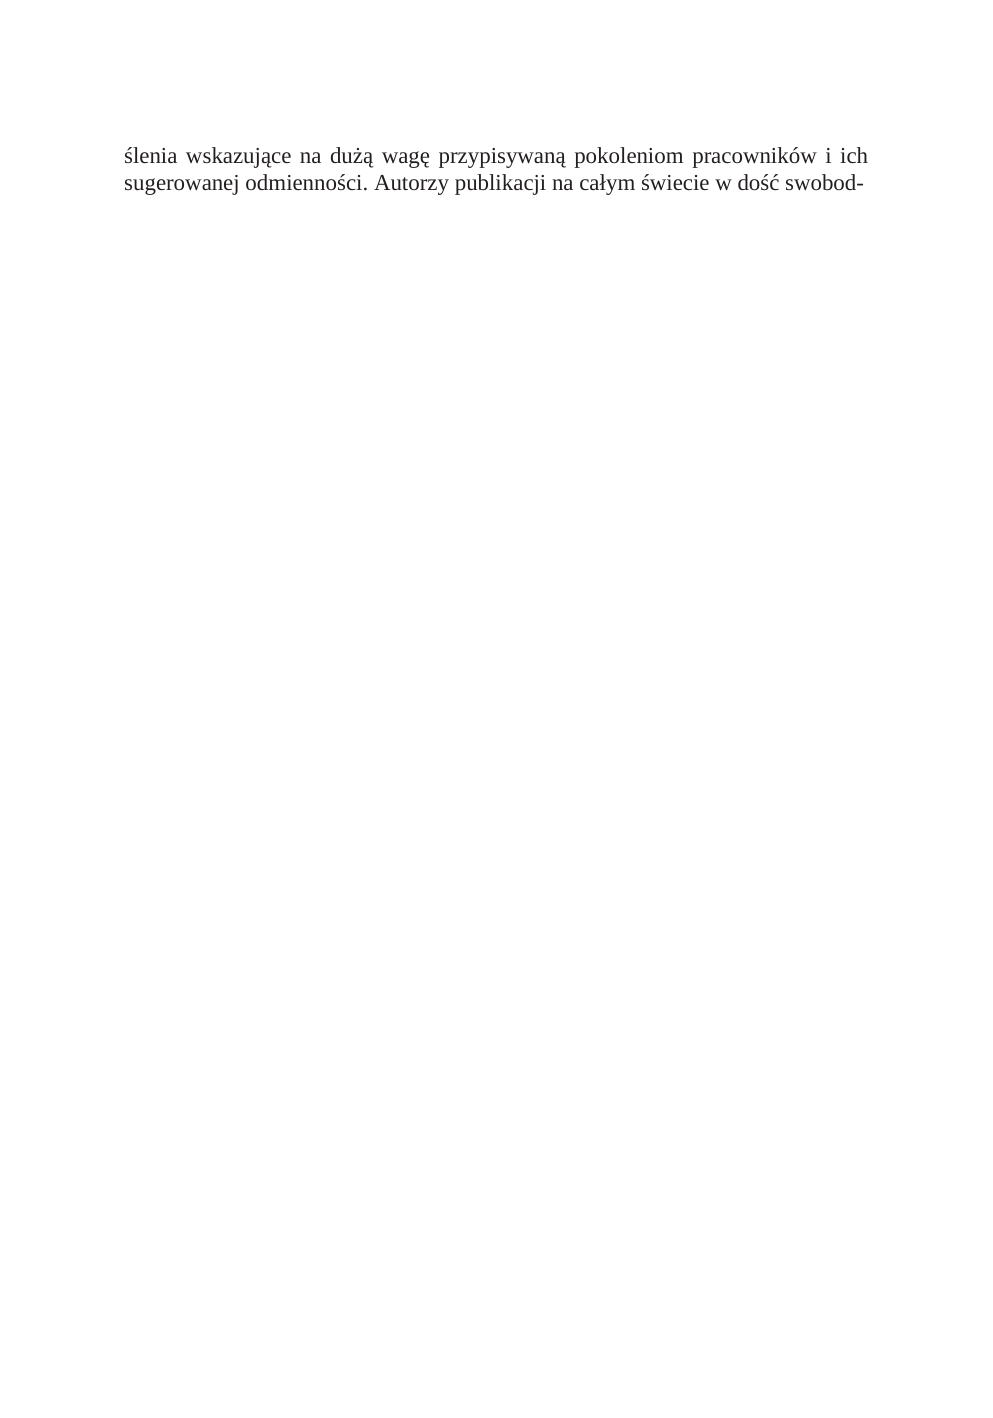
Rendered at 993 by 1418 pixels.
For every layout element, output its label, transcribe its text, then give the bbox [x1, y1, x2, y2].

text ślenia wskazujące na dużą wagę przypisywaną pokoleniom pracowników i ich sugerowanej odmienności. Autorzy publikacji na całym świecie w dość swobod- [124, 142, 869, 195]
